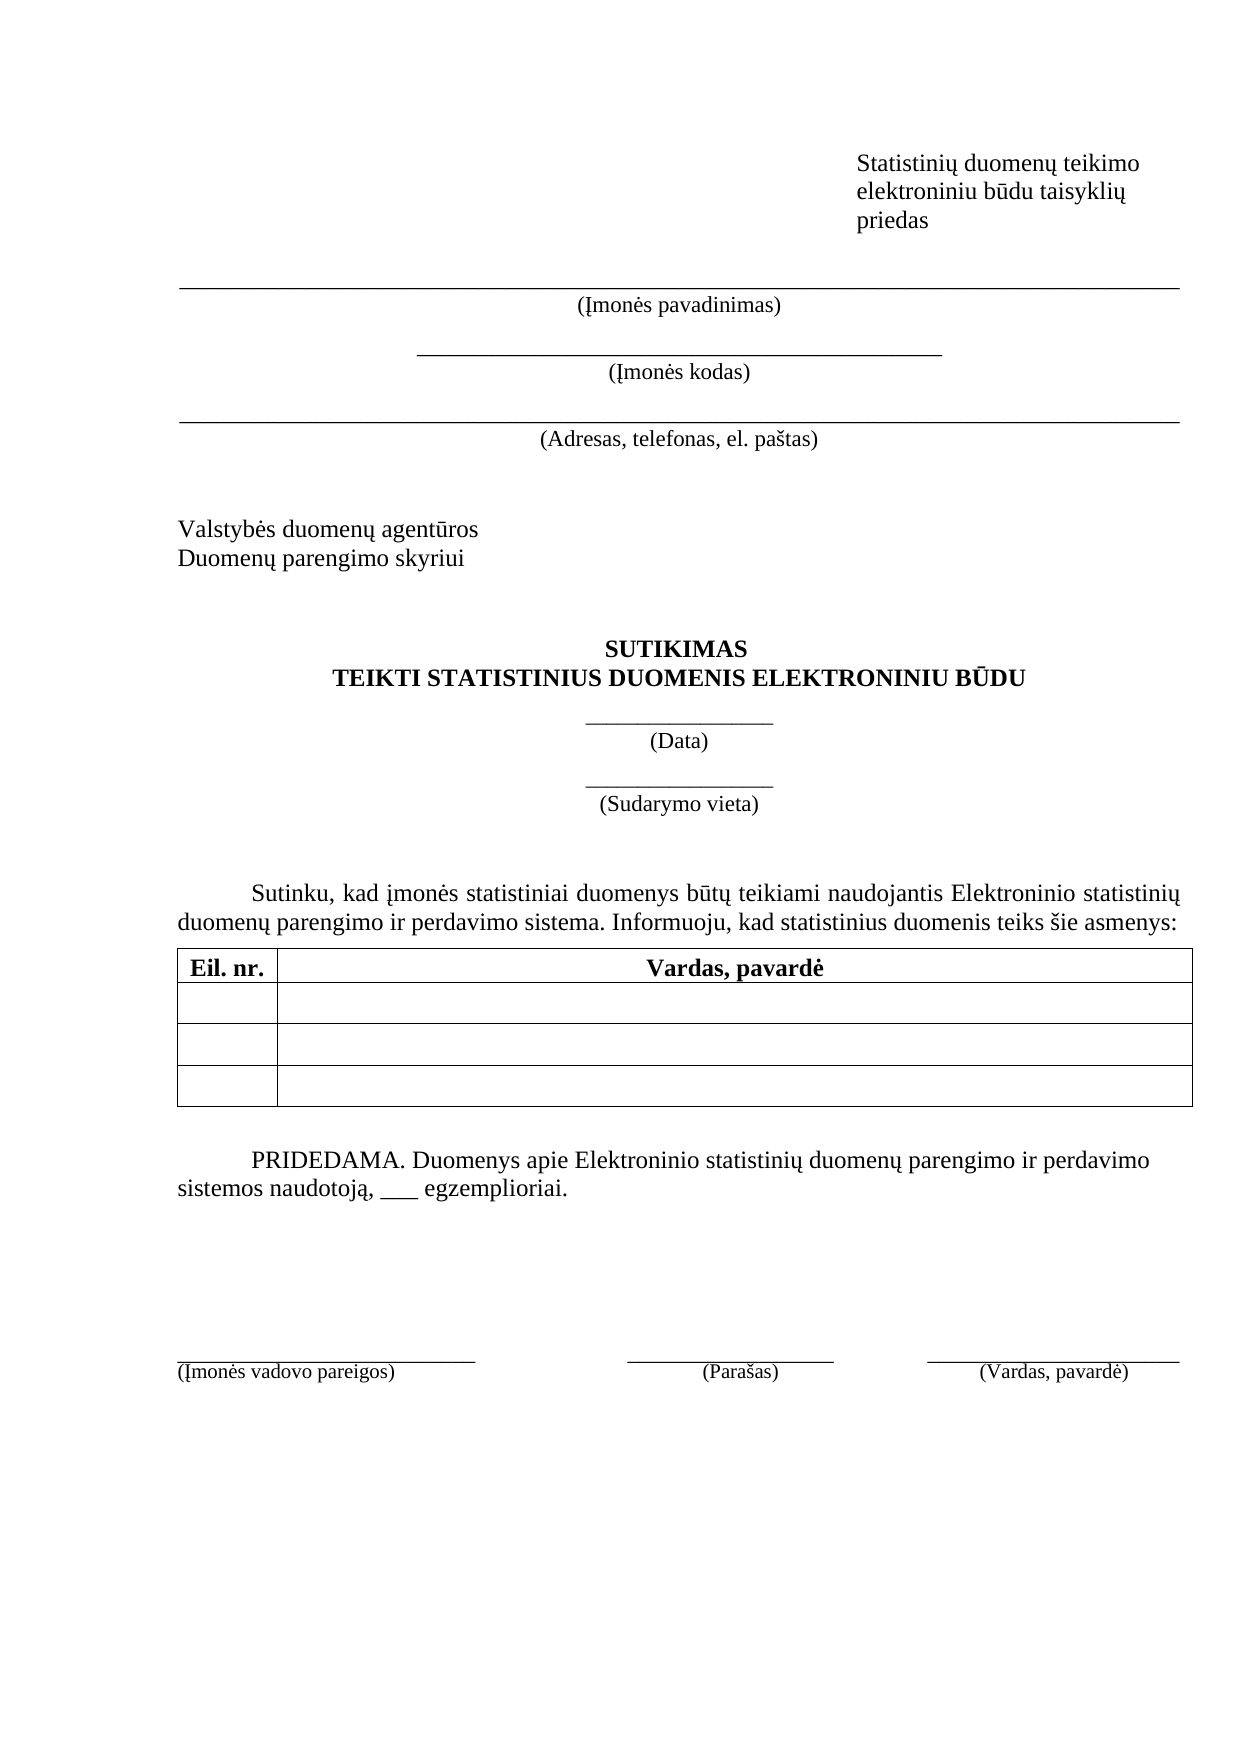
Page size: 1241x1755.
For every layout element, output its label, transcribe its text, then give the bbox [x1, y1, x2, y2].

text ________________________________________________________________________________ [177, 397, 1181, 426]
text (Adresas, telefonas, el. paštas) [177, 426, 1181, 452]
text Sutinku, kad įmonės statistiniai duomenys būtų teikiami naudojantis Elektroninio statistinių duomenų parengimo ir perdavimo sistema. Informuoju, kad statistinius duomenis teiks šie asmenys: [177, 878, 1181, 936]
text SUTIKIMAS [177, 634, 1181, 663]
text ________________________________________________________________________________ [177, 263, 1181, 291]
text (Data) [177, 727, 1181, 754]
text __________________ [177, 766, 1181, 790]
table_header Vardas, pavardė [278, 949, 1192, 982]
table_cell [178, 1024, 277, 1064]
table_cell [278, 983, 1192, 1023]
text PRIDEDAMA. Duomenys apie Elektroninio statistinių duomenų parengimo ir perdavimo sistemos naudotoją, ___ egzemplioriai. [177, 1145, 1181, 1202]
table_cell [278, 1024, 1192, 1064]
text (Įmonės kodas) [177, 358, 1181, 385]
table_header Eil. nr. [178, 949, 277, 982]
text Statistinių duomenų teikimo [856, 148, 1181, 176]
text TEIKTI STATISTINIUS DUOMENIS ELEKTRONINIU BŪDU [177, 663, 1181, 691]
text (Sudarymo vieta) [177, 790, 1181, 816]
text priedas [856, 205, 1181, 234]
text elektroniniu būdu taisyklių [856, 176, 1181, 205]
text __________________________________________ [177, 330, 1181, 358]
table_cell [178, 1066, 277, 1106]
table_cell [278, 1066, 1192, 1106]
text Duomenų parengimo skyriui [177, 543, 1181, 572]
text Valstybės duomenų agentūros [177, 514, 1181, 543]
text (Įmonės pavadinimas) [177, 291, 1181, 318]
table_cell [178, 983, 277, 1023]
text __________________ [177, 703, 1181, 727]
text __________________________ __________________ ______________________ [177, 1339, 1181, 1365]
